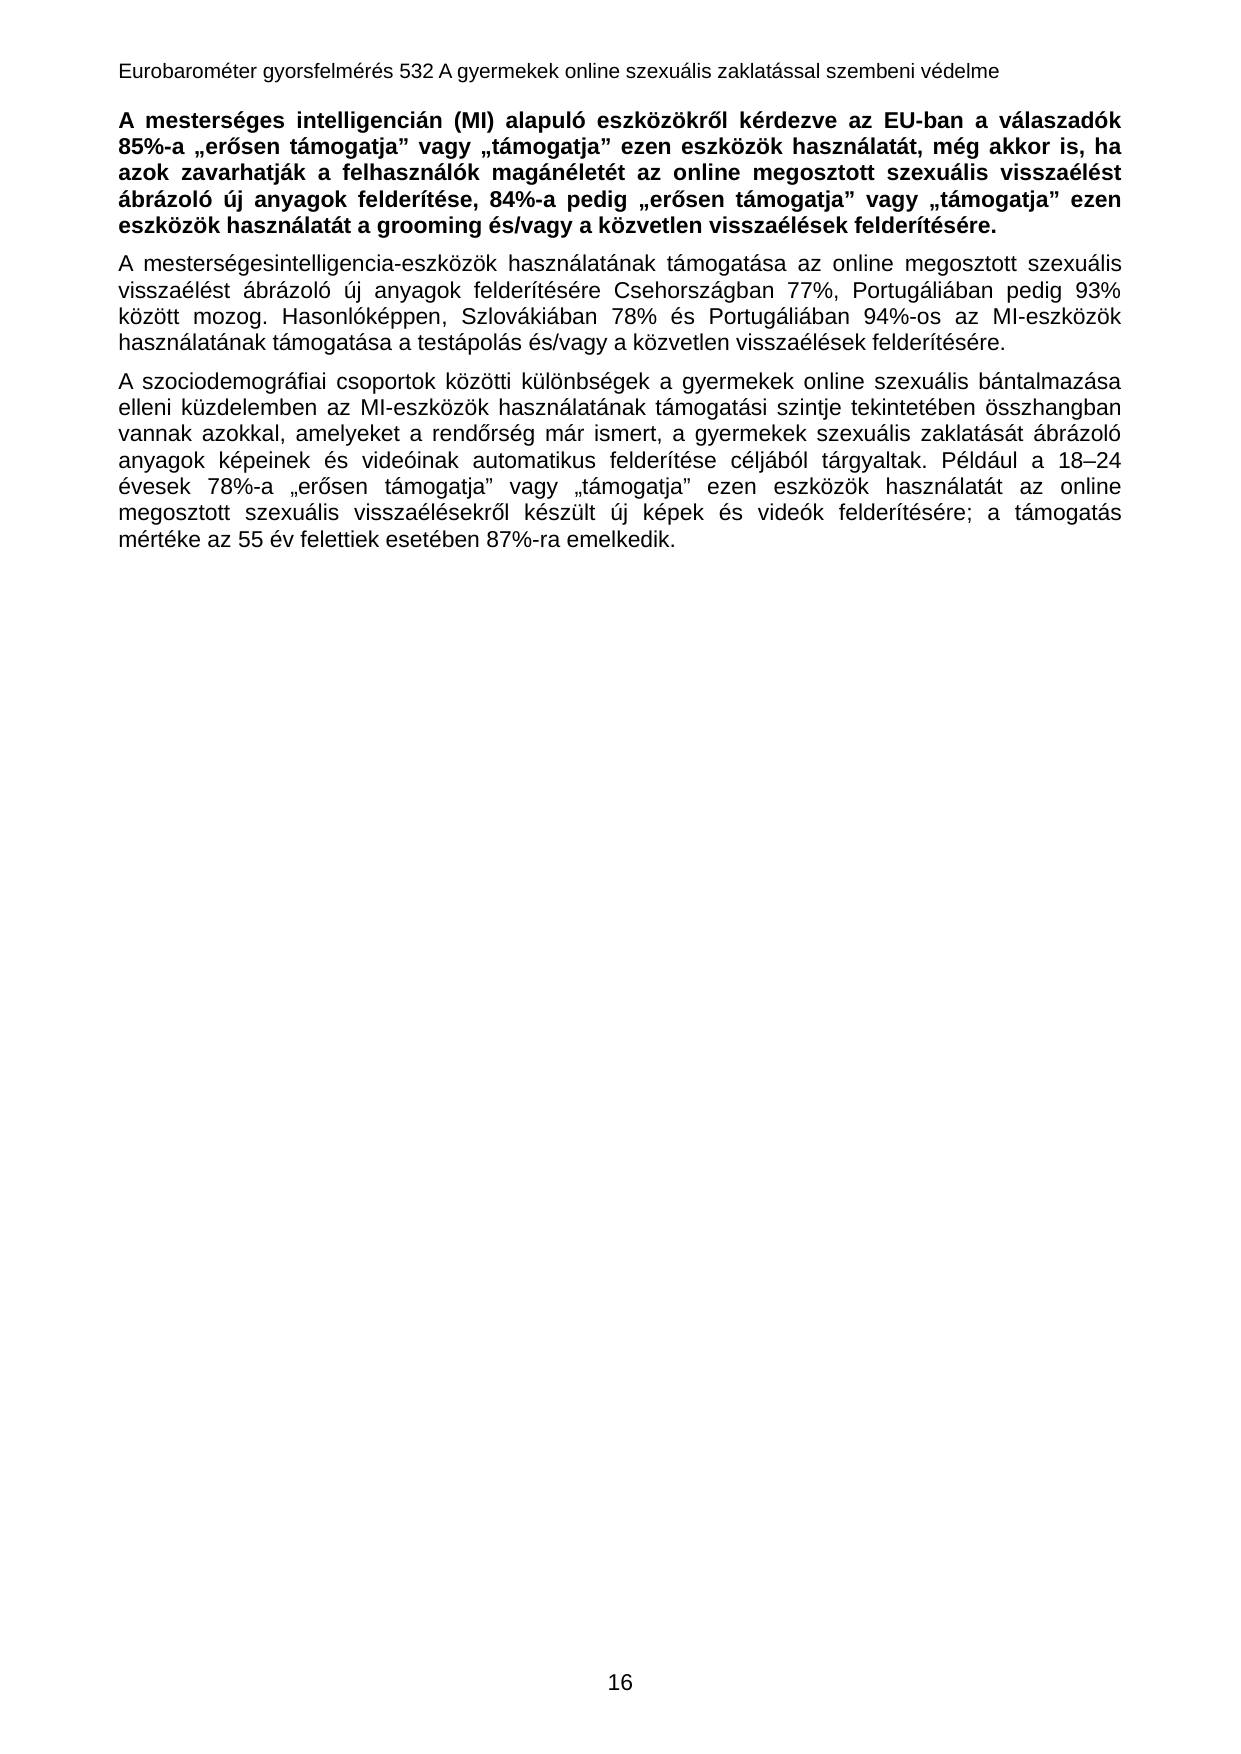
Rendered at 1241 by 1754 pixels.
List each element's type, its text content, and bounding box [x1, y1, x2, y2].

text A mesterséges intelligencián (MI) alapuló eszközökről kérdezve az EU-ban a válaszadók 85%-a „erősen támogatja” vagy „támogatja” ezen eszközök használatát, még akkor is, ha azok zavarhatják a felhasználók magánéletét az online megosztott szexuális visszaélést ábrázoló új anyagok felderítése, 84%-a pedig „erősen támogatja” vagy „támogatja” ezen eszközök használatát a grooming és/vagy a közvetlen visszaélések felderítésére. [118, 107, 1122, 238]
text A szociodemográfiai csoportok közötti különbségek a gyermekek online szexuális bántalmazása elleni küzdelemben az MI-eszközök használatának támogatási szintje tekintetében összhangban vannak azokkal, amelyeket a rendőrség már ismert, a gyermekek szexuális zaklatását ábrázoló anyagok képeinek és videóinak automatikus felderítése céljából tárgyaltak. Például a 18–24 évesek 78%-a „erősen támogatja” vagy „támogatja” ezen eszközök használatát az online megosztott szexuális visszaélésekről készült új képek és videók felderítésére; a támogatás mértéke az 55 év felettiek esetében 87%-ra emelkedik. [118, 368, 1122, 552]
text A mesterségesintelligencia-eszközök használatának támogatása az online megosztott szexuális visszaélést ábrázoló új anyagok felderítésére Csehországban 77%, Portugáliában pedig 93% között mozog. Hasonlóképpen, Szlovákiában 78% és Portugáliában 94%-os az MI-eszközök használatának támogatása a testápolás és/vagy a közvetlen visszaélések felderítésére. [118, 250, 1122, 356]
